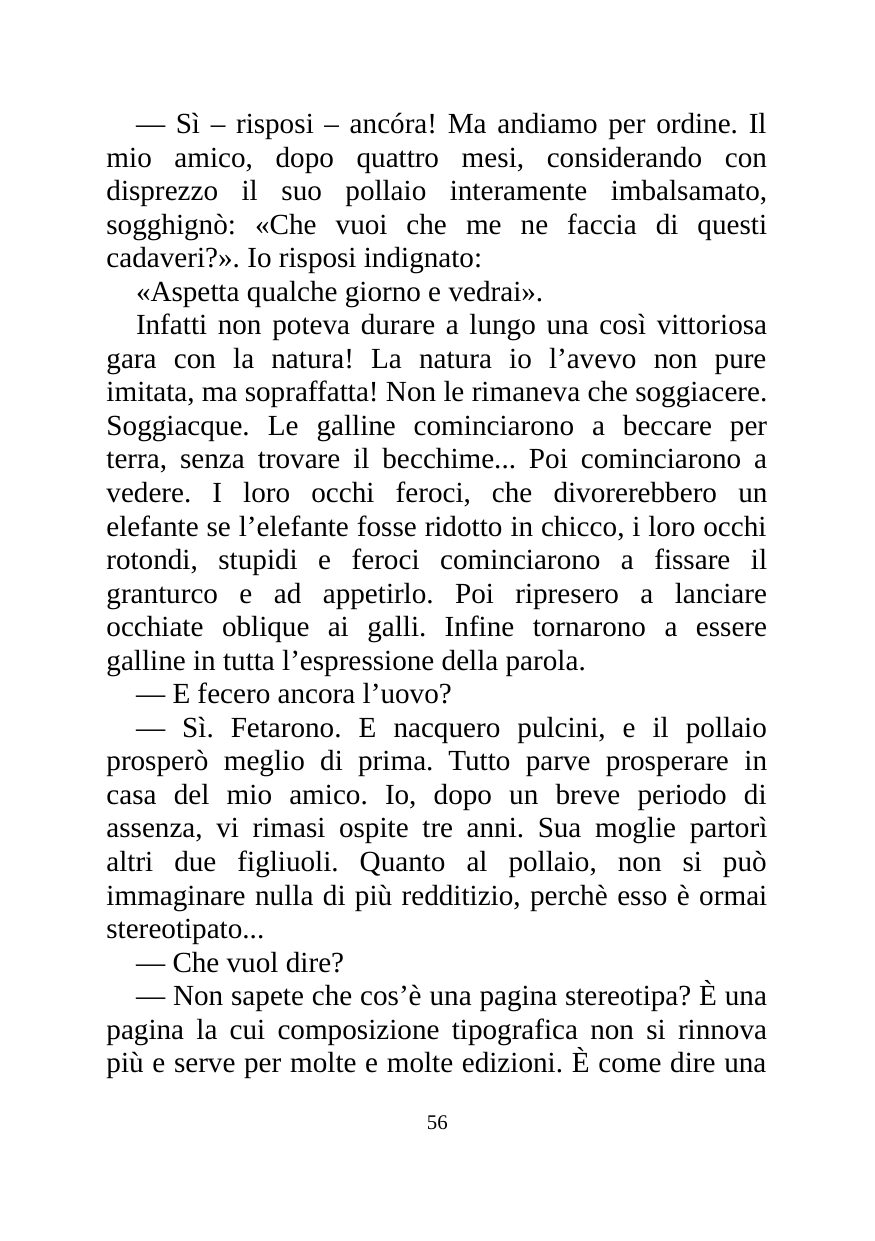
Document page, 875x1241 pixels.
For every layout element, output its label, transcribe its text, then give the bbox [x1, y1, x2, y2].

text — Che vuol dire? [106, 945, 768, 978]
text — Non sapete che cos’è una pagina stereotipa? È una pagina la cui composizione tipografica non si rinnova più e serve per molte e molte edizioni. È come dire una [106, 978, 768, 1079]
text — Sì. Fetarono. E nacquero pulcini, e il pollaio prosperò meglio di prima. Tutto parve prosperare in casa del mio amico. Io, dopo un breve periodo di assenza, vi rimasi ospite tre anni. Sua moglie partorì altri due figliuoli. Quanto al pollaio, non si può immaginare nulla di più redditizio, perchè esso è ormai stereotipato... [106, 710, 768, 945]
text «Aspetta qualche giorno e vedrai». [106, 274, 768, 307]
text Infatti non poteva durare a lungo una così vittoriosa gara con la natura! La natura io l’avevo non pure imitata, ma sopraffatta! Non le rimaneva che soggiacere. Soggiacque. Le galline cominciarono a beccare per terra, senza trovare il becchime... Poi cominciarono a vedere. I loro occhi feroci, che divorerebbero un elefante se l’elefante fosse ridotto in chicco, i loro occhi rotondi, stupidi e feroci cominciarono a fissare il granturco e ad appetirlo. Poi ripresero a lanciare occhiate oblique ai galli. Infine tornarono a essere galline in tutta l’espressione della parola. [106, 307, 768, 676]
text — Sì – risposi – ancóra! Ma andiamo per ordine. Il mio amico, dopo quattro mesi, considerando con disprezzo il suo pollaio interamente imbalsamato, sogghignò: «Che vuoi che me ne faccia di questi cadaveri?». Io risposi indignato: [106, 106, 768, 274]
text — E fecero ancora l’uovo? [106, 676, 768, 710]
